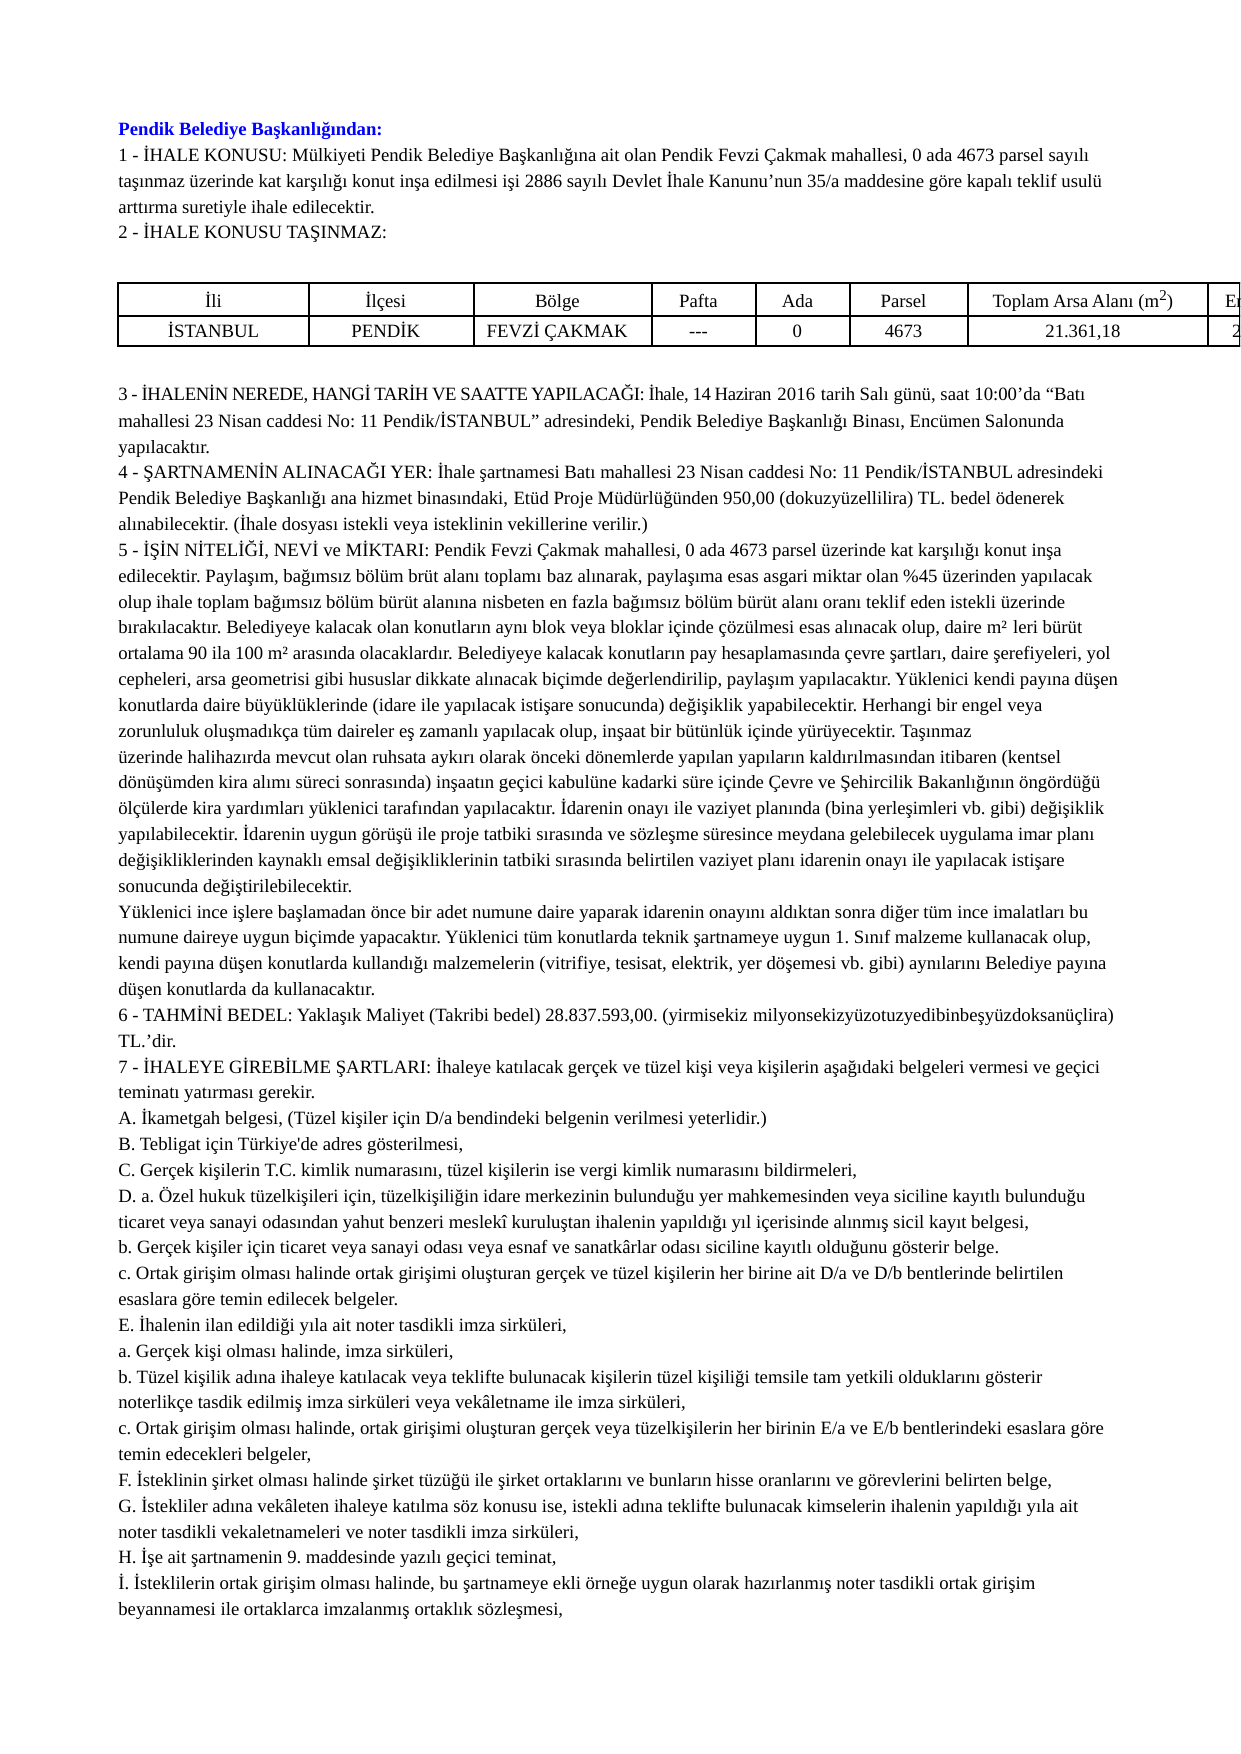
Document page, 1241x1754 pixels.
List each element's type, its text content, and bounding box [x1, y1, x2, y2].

text a. Gerçek kişi olması halinde, imza sirküleri, [118, 1340, 1122, 1361]
table_header Bölge [475, 284, 651, 315]
text c. Ortak girişim olması halinde ortak girişimi oluşturan gerçek ve tüzel kişilerin her birine ait D/a ve D/b bentlerinde belirtilen esaslara göre temin edilecek belgeler. [118, 1262, 1122, 1309]
table_cell 21.361,18 [969, 317, 1207, 345]
text F. İsteklinin şirket olması halinde şirket tüzüğü ile şirket ortaklarını ve bunların hisse oranlarını ve görevlerini belirten belge, [118, 1469, 1122, 1490]
text E. İhalenin ilan edildiği yıla ait noter tasdikli imza sirküleri, [118, 1314, 1122, 1335]
text 2 - İHALE KONUSU TAŞINMAZ: [118, 221, 1122, 243]
text D. a. Özel hukuk tüzelkişileri için, tüzelkişiliğin idare merkezinin bulunduğu yer mahkemesinden veya siciline kayıtlı bulunduğu ticaret veya sanayi odasından yahut benzeri meslekî kuruluştan ihalenin yapıldığı yıl içerisinde alınmış sicil kayıt belgesi, [118, 1185, 1122, 1232]
table_cell 2,00 [1209, 317, 1239, 345]
table_cell İSTANBUL [119, 317, 308, 345]
text 3 - İHALENİN NEREDE, HANGİ TARİH VE SAATTE YAPILACAĞI: İhale, 14 Haziran 2016 tarih Salı günü, saat 10:00’da “Batı mahallesi 23 Nisan caddesi No: 11 Pendik/İSTANBUL” adresindeki, Pendik Belediye Başkanlığı Binası, Encümen Salonunda yapılacaktır. [118, 381, 1122, 457]
table_cell 4673 [851, 317, 967, 345]
text 1 - İHALE KONUSU: Mülkiyeti Pendik Belediye Başkanlığına ait olan Pendik Fevzi Çakmak mahallesi, 0 ada 4673 parsel sayılı taşınmaz üzerinde kat karşılığı konut inşa edilmesi işi 2886 sayılı Devlet İhale Kanunu’nun 35/a maddesine göre kapalı teklif usulü arttırma suretiyle ihale edilecektir. [118, 144, 1122, 217]
text b. Gerçek kişiler için ticaret veya sanayi odası veya esnaf ve sanatkârlar odası siciline kayıtlı olduğunu gösterir belge. [118, 1236, 1122, 1258]
table_cell FEVZİ ÇAKMAK [475, 317, 651, 345]
text C. Gerçek kişilerin T.C. kimlik numarasını, tüzel kişilerin ise vergi kimlik numarasını bildirmeleri, [118, 1159, 1122, 1180]
table_cell 0 [757, 317, 849, 345]
table_header Toplam Arsa Alanı (m2) [969, 284, 1207, 315]
text B. Tebligat için Türkiye'de adres gösterilmesi, [118, 1133, 1122, 1154]
table_header Parsel [851, 284, 967, 315]
text 7 - İHALEYE GİREBİLME ŞARTLARI: İhaleye katılacak gerçek ve tüzel kişi veya kişilerin aşağıdaki belgeleri vermesi ve geçici teminatı yatırması gerekir. [118, 1056, 1122, 1103]
text H. İşe ait şartnamenin 9. maddesinde yazılı geçici teminat, [118, 1546, 1122, 1568]
text İ. İsteklilerin ortak girişim olması halinde, bu şartnameye ekli örneğe uygun olarak hazırlanmış noter tasdikli ortak girişim beyannamesi ile ortaklarca imzalanmış ortaklık sözleşmesi, [118, 1572, 1122, 1619]
text c. Ortak girişim olması halinde, ortak girişimi oluşturan gerçek veya tüzelkişilerin her birinin E/a ve E/b bentlerindeki esaslara göre temin edecekleri belgeler, [118, 1417, 1122, 1464]
table_header Pafta [653, 284, 755, 315]
table_header Ada [757, 284, 849, 315]
table_header İli [119, 284, 308, 315]
text A. İkametgah belgesi, (Tüzel kişiler için D/a bendindeki belgenin verilmesi yeterlidir.) [118, 1107, 1122, 1129]
text b. Tüzel kişilik adına ihaleye katılacak veya teklifte bulunacak kişilerin tüzel kişiliği temsile tam yetkili olduklarını gösterir noterlikçe tasdik edilmiş imza sirküleri veya vekâletname ile imza sirküleri, [118, 1366, 1122, 1413]
text Yüklenici ince işlere başlamadan önce bir adet numune daire yaparak idarenin onayını aldıktan sonra diğer tüm ince imalatları bu numune daireye uygun biçimde yapacaktır. Yüklenici tüm konutlarda teknik şartnameye uygun 1. Sınıf malzeme kullanacak olup, kendi payına düşen konutlarda kullandığı malzemelerin (vitrifiye, tesisat, elektrik, yer döşemesi vb. gibi) aynılarını Belediye payına düşen konutlarda da kullanacaktır. [118, 901, 1122, 999]
text 4 - ŞARTNAMENİN ALINACAĞI YER: İhale şartnamesi Batı mahallesi 23 Nisan caddesi No: 11 Pendik/İSTANBUL adresindeki Pendik Belediye Başkanlığı ana hizmet binasındaki, Etüd Proje Müdürlüğünden 950,00 (dokuzyüzellilira) TL. bedel ödenerek alınabilecektir. (İhale dosyası istekli veya isteklinin vekillerine verilir.) [118, 461, 1122, 534]
table_header Emsal [1209, 284, 1239, 315]
text 6 - TAHMİNİ BEDEL: Yaklaşık Maliyet (Takribi bedel) 28.837.593,00. (yirmisekiz milyonsekizyüzotuzyedibinbeşyüzdoksanüçlira) TL.’dir. [118, 1004, 1122, 1051]
text 5 - İŞİN NİTELİĞİ, NEVİ ve MİKTARI: Pendik Fevzi Çakmak mahallesi, 0 ada 4673 parsel üzerinde kat karşılığı konut inşa edilecektir. Paylaşım, bağımsız bölüm brüt alanı toplamı baz alınarak, paylaşıma esas asgari miktar olan %45 üzerinden yapılacak olup ihale toplam bağımsız bölüm bürüt alanına nisbeten en fazla bağımsız bölüm bürüt alanı oranı teklif eden istekli üzerinde bırakılacaktır. Belediyeye kalacak olan konutların aynı blok veya bloklar içinde çözülmesi esas alınacak olup, daire m² leri bürüt ortalama 90 ila 100 m² arasında olacaklardır. Belediyeye kalacak konutların pay hesaplamasında çevre şartları, daire şerefiyeleri, yol cepheleri, arsa geometrisi gibi hususlar dikkate alınacak biçimde değerlendirilip, paylaşım yapılacaktır. Yüklenici kendi payına düşen konutlarda daire büyüklüklerinde (idare ile yapılacak istişare sonucunda) değişiklik yapabilecektir. Herhangi bir engel veya zorunluluk oluşmadıkça tüm daireler eş zamanlı yapılacak olup, inşaat bir bütünlük içinde yürüyecektir. Taşınmaz üzerinde halihazırda mevcut olan ruhsata aykırı olarak önceki dönemlerde yapılan yapıların kaldırılmasından itibaren (kentsel dönüşümden kira alımı süreci sonrasında) inşaatın geçici kabulüne kadarki süre içinde Çevre ve Şehircilik Bakanlığının öngördüğü ölçülerde kira yardımları yüklenici tarafından yapılacaktır. İdarenin onayı ile vaziyet planında (bina yerleşimleri vb. gibi) değişiklik yapılabilecektir. İdarenin uygun görüşü ile proje tatbiki sırasında ve sözleşme süresince meydana gelebilecek uygulama imar planı değişikliklerinden kaynaklı emsal değişikliklerinin tatbiki sırasında belirtilen vaziyet planı idarenin onayı ile yapılacak istişare sonucunda değiştirilebilecektir. [118, 539, 1122, 896]
text G. İstekliler adına vekâleten ihaleye katılma söz konusu ise, istekli adına teklifte bulunacak kimselerin ihalenin yapıldığı yıla ait noter tasdikli vekaletnameleri ve noter tasdikli imza sirküleri, [118, 1495, 1122, 1542]
table_header İlçesi [310, 284, 473, 315]
text Pendik Belediye Başkanlığından: [118, 118, 1122, 140]
table_cell --- [653, 317, 755, 345]
table_cell PENDİK [310, 317, 473, 345]
